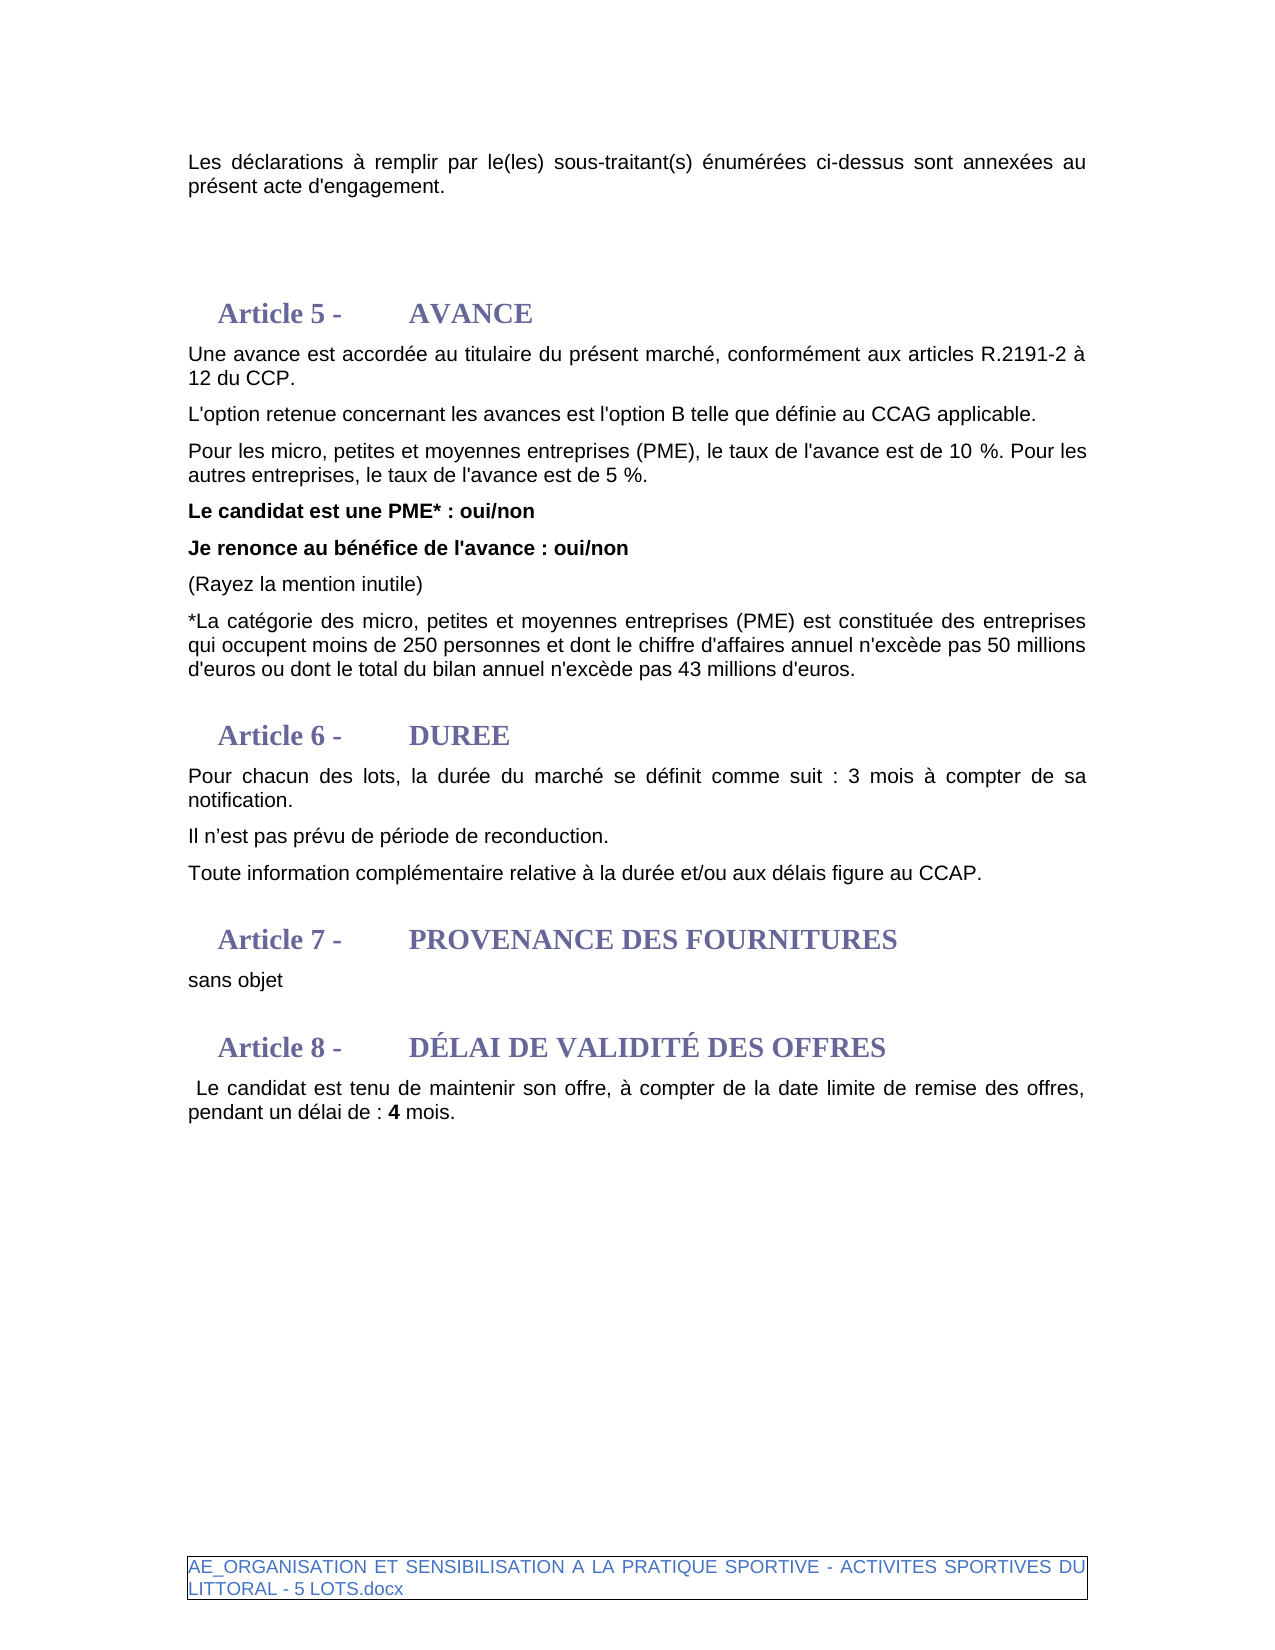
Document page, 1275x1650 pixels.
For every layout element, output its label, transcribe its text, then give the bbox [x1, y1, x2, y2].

text Les déclarations à remplir par le(les) sous-traitant(s) énumérées ci-dessus sont annexées au présent acte d'engagement. [188, 150, 1087, 198]
text Pour les micro, petites et moyennes entreprises (PME), le taux de l'avance est de 10 %. Pour les autres entreprises, le taux de l'avance est de 5 %. [188, 439, 1087, 487]
text Il n’est pas prévu de période de reconduction. [188, 824, 1087, 848]
text L'option retenue concernant les avances est l'option B telle que définie au CCAG applicable. [188, 402, 1087, 426]
text Je renonce au bénéfice de l'avance : oui/non [188, 536, 1087, 559]
text Pour chacun des lots, la durée du marché se définit comme suit : 3 mois à compter de sa notification. [188, 764, 1087, 812]
text sans objet [188, 968, 1087, 992]
text Une avance est accordée au titulaire du présent marché, conformément aux articles R.2191-2 à 12 du CCP. [188, 342, 1087, 390]
subtitle AVANCE [188, 296, 1087, 329]
text Le candidat est une PME* : oui/non [188, 499, 1087, 523]
subtitle DUREE [188, 718, 1087, 751]
text (Rayez la mention inutile) [188, 572, 1087, 596]
subtitle PROVENANCE DES FOURNITURES [188, 922, 1087, 956]
text Toute information complémentaire relative à la durée et/ou aux délais figure au CCAP. [188, 861, 1087, 885]
subtitle DÉLAI DE VALIDITÉ DES OFFRES [188, 1030, 1087, 1063]
text Le candidat est tenu de maintenir son offre, à compter de la date limite de remise des offres, pendant un délai de : 4 mois. [188, 1076, 1087, 1124]
text *La catégorie des micro, petites et moyennes entreprises (PME) est constituée des entreprises qui occupent moins de 250 personnes et dont le chiffre d'affaires annuel n'excède pas 50 millions d'euros ou dont le total du bilan annuel n'excède pas 43 millions d'euros. [188, 608, 1087, 680]
